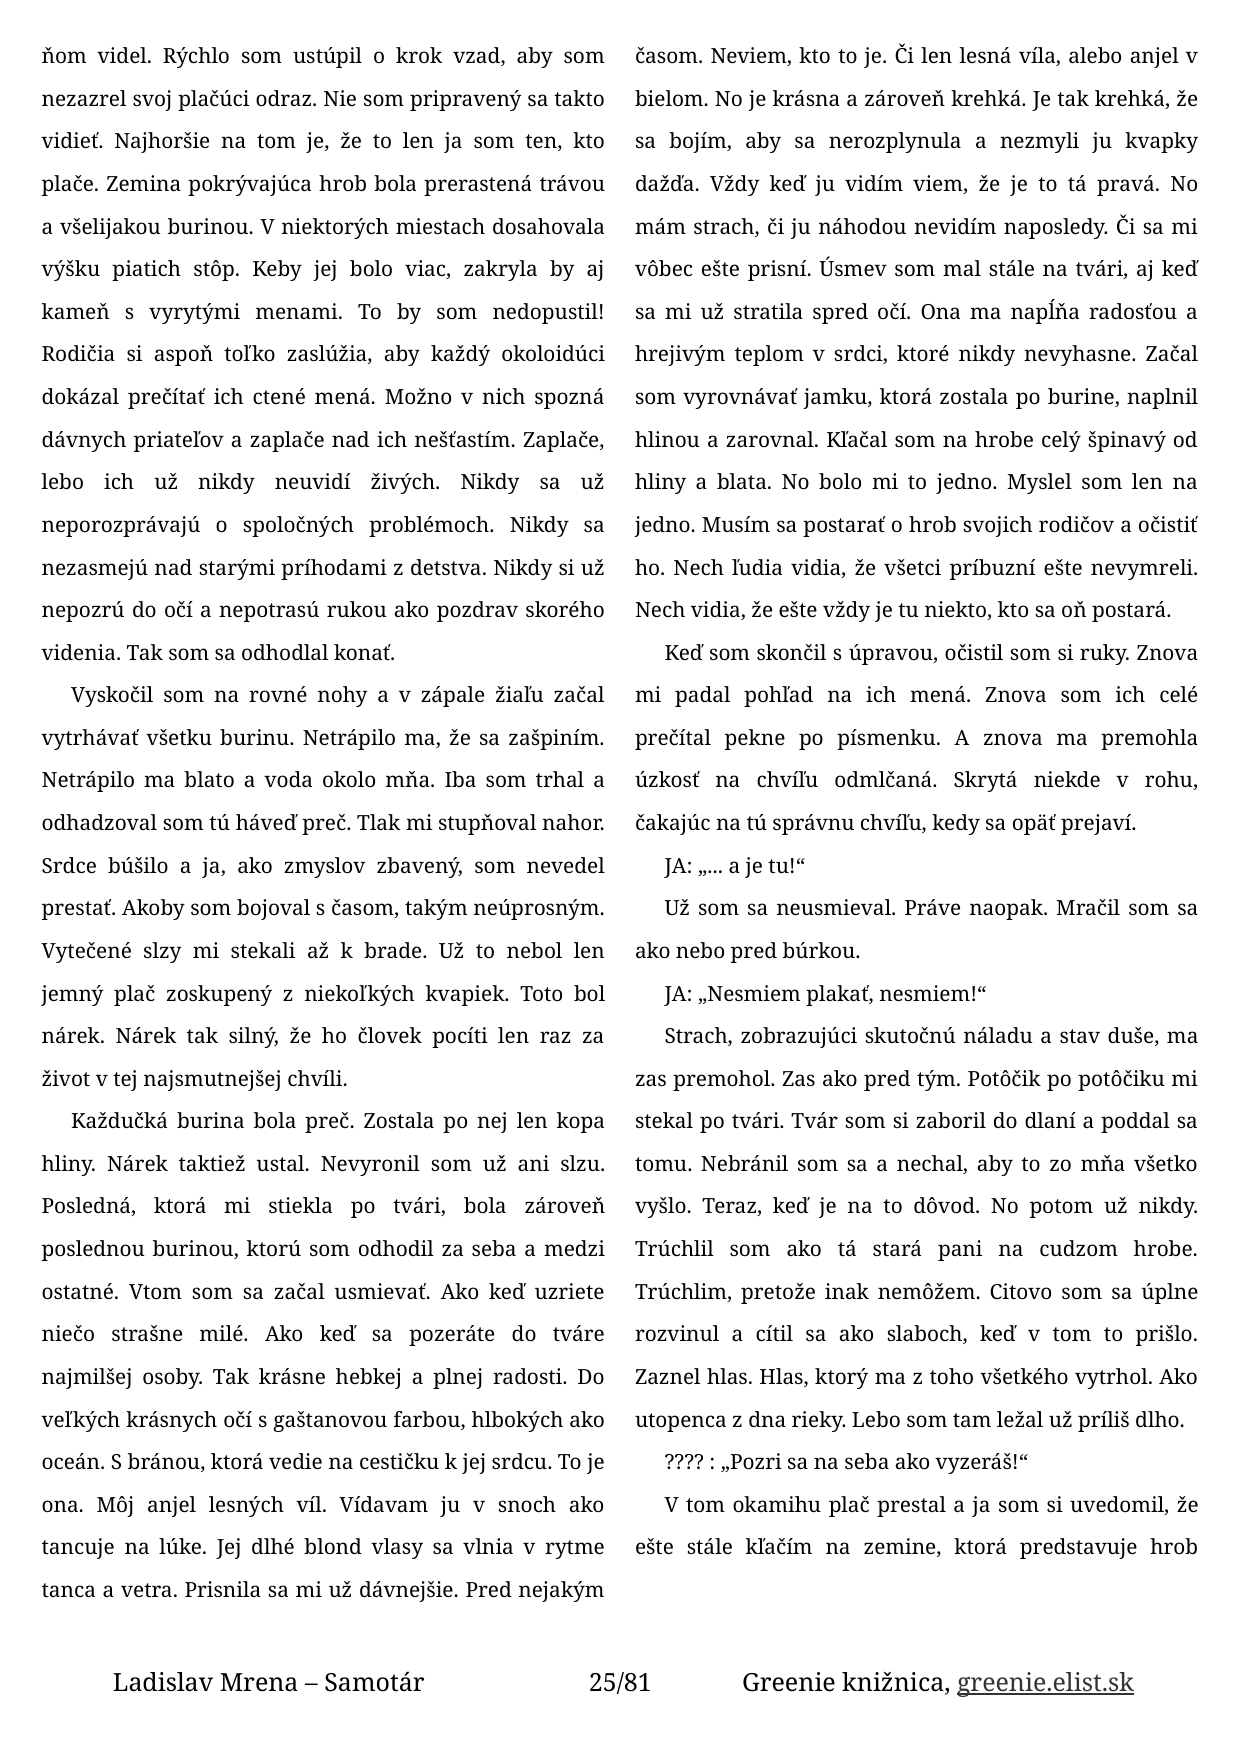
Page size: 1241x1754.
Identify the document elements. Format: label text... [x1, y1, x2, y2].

text Strach, zobrazujúci skutočnú náladu a stav duše, ma zas premohol. Zas ako pred tým. Potôčik po potôčiku mi stekal po tvári. Tvár som si zaboril do dlaní a poddal sa tomu. Nebránil som sa a nechal, aby to zo mňa všetko vyšlo. Teraz, keď je na to dôvod. No potom už nikdy. Trúchlil som ako tá stará pani na cudzom hrobe. Trúchlim, pretože inak nemôžem. Citovo som sa úplne rozvinul a cítil sa ako slaboch, keď v tom to prišlo. Zaznel hlas. Hlas, ktorý ma z toho všetkého vytrhol. Ako utopenca z dna rieky. Lebo som tam ležal už príliš dlho. [635, 1021, 1199, 1433]
text V tom okamihu plač prestal a ja som si uvedomil, že ešte stále kľačím na zemine, ktorá predstavuje hrob [635, 1490, 1199, 1561]
text JA: „... a je tu!“ [635, 851, 1199, 879]
text Každučká burina bola preč. Zostala po nej len kopa hliny. Nárek taktiež ustal. Nevyronil som už ani slzu. Posledná, ktorá mi stiekla po tvári, bola zároveň poslednou burinou, ktorú som odhodil za seba a medzi ostatné. Vtom som sa začal usmievať. Ako keď uzriete niečo strašne milé. Ako keď sa pozeráte do tváre najmilšej osoby. Tak krásne hebkej a plnej radosti. Do veľkých krásnych očí s gaštanovou farbou, hlbokých ako oceán. S bránou, ktorá vedie na cestičku k jej srdcu. To je ona. Môj anjel lesných víl. Vídavam ju v snoch ako tancuje na lúke. Jej dlhé blond vlasy sa vlnia v rytme tanca a vetra. Prisnila sa mi už dávnejšie. Pred nejakým [41, 1106, 605, 1603]
text Vyskočil som na rovné nohy a v zápale žiaľu začal vytrhávať všetku burinu. Netrápilo ma, že sa zašpiním. Netrápilo ma blato a voda okolo mňa. Iba som trhal a odhadzoval som tú háveď preč. Tlak mi stupňoval nahor. Srdce búšilo a ja, ako zmyslov zbavený, som nevedel prestať. Akoby som bojoval s časom, takým neúprosným. Vytečené slzy mi stekali až k brade. Už to nebol len jemný plač zoskupený z niekoľkých kvapiek. Toto bol nárek. Nárek tak silný, že ho človek pocíti len raz za život v tej najsmutnejšej chvíli. [41, 680, 605, 1092]
text časom. Neviem, kto to je. Či len lesná víla, alebo anjel v bielom. No je krásna a zároveň krehká. Je tak krehká, že sa bojím, aby sa nerozplynula a nezmyli ju kvapky dažďa. Vždy keď ju vidím viem, že je to tá pravá. No mám strach, či ju náhodou nevidím naposledy. Či sa mi vôbec ešte prisní. Úsmev som mal stále na tvári, aj keď sa mi už stratila spred očí. Ona ma napĺňa radosťou a hrejivým teplom v srdci, ktoré nikdy nevyhasne. Začal som vyrovnávať jamku, ktorá zostala po burine, naplnil hlinou a zarovnal. Kľačal som na hrobe celý špinavý od hliny a blata. No bolo mi to jedno. Myslel som len na jedno. Musím sa postarať o hrob svojich rodičov a očistiť ho. Nech ľudia vidia, že všetci príbuzní ešte nevymreli. Nech vidia, že ešte vždy je tu niekto, kto sa oň postará. [635, 41, 1199, 624]
text Keď som skončil s úpravou, očistil som si ruky. Znova mi padal pohľad na ich mená. Znova som ich celé prečítal pekne po písmenku. A znova ma premohla úzkosť na chvíľu odmlčaná. Skrytá niekde v rohu, čakajúc na tú správnu chvíľu, kedy sa opäť prejaví. [635, 638, 1199, 837]
text Už som sa neusmieval. Práve naopak. Mračil som sa ako nebo pred búrkou. [635, 893, 1199, 964]
text JA: „Nesmiem plakať, nesmiem!“ [635, 979, 1199, 1007]
text ???? : „Pozri sa na seba ako vyzeráš!“ [635, 1447, 1199, 1476]
text ňom videl. Rýchlo som ustúpil o krok vzad, aby som nezazrel svoj plačúci odraz. Nie som pripravený sa takto vidieť. Najhoršie na tom je, že to len ja som ten, kto plače. Zemina pokrývajúca hrob bola prerastená trávou a všelijakou burinou. V niektorých miestach dosahovala výšku piatich stôp. Keby jej bolo viac, zakryla by aj kameň s vyrytými menami. To by som nedopustil! Rodičia si aspoň toľko zaslúžia, aby každý okoloidúci dokázal prečítať ich ctené mená. Možno v nich spozná dávnych priateľov a zaplače nad ich nešťastím. Zaplače, lebo ich už nikdy neuvidí živých. Nikdy sa už neporozprávajú o spoločných problémoch. Nikdy sa nezasmejú nad starými príhodami z detstva. Nikdy si už nepozrú do očí a nepotrasú rukou ako pozdrav skorého videnia. Tak som sa odhodlal konať. [41, 41, 605, 666]
